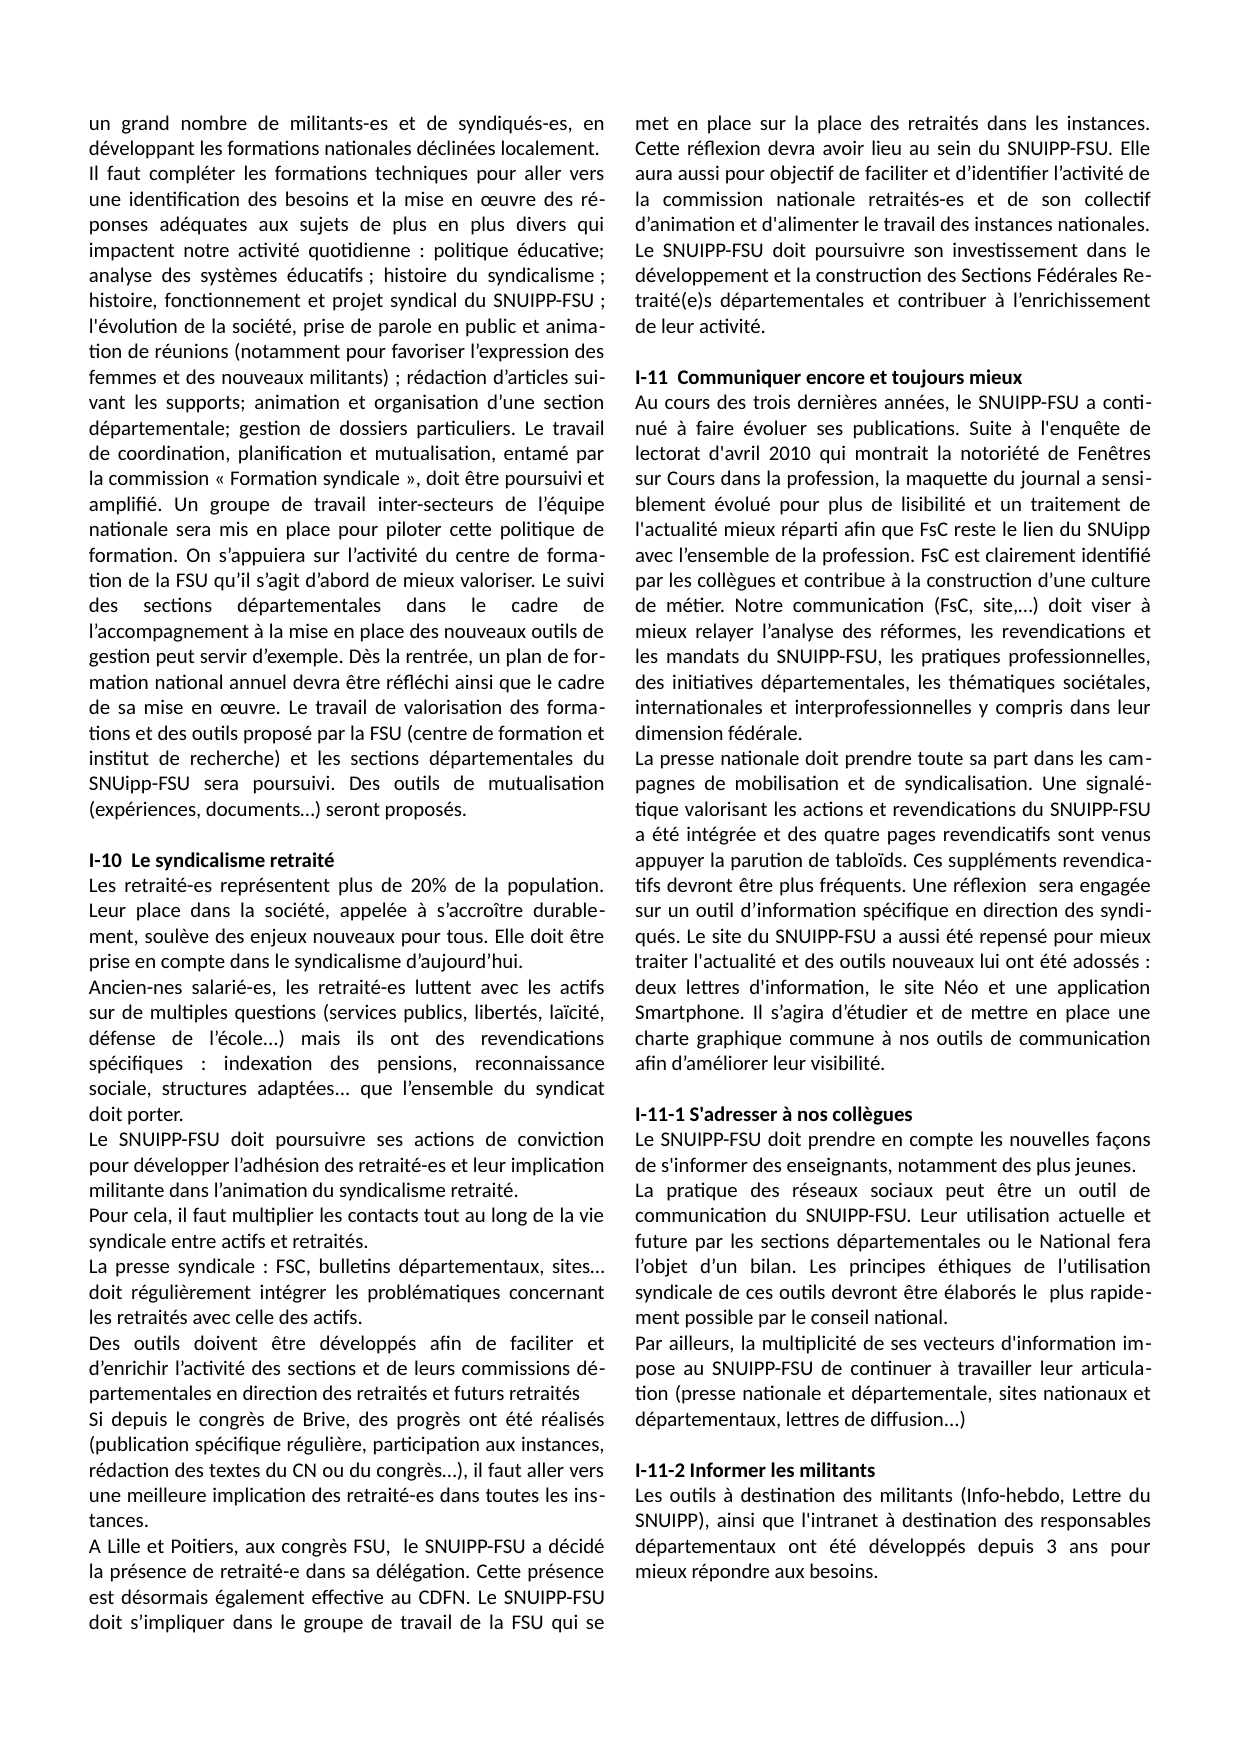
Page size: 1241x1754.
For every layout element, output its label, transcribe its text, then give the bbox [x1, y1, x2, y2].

text un grand nombre de militants-es et de syndiqués-es, en déve­loppant les formations nationales déclinées localement. [89, 110, 605, 161]
text Le SNUIPP-FSU doit poursuivre ses actions de conviction pour développer l’adhésion des retraité-es et leur implication militante dans l’animation du syndicalisme retraité. [89, 1126, 605, 1203]
text Par ailleurs, la multiplicité de ses vecteurs d'information im­pose au SNUIPP-FSU de continuer à travailler leur articula­tion (presse nationale et départementale, sites nationaux et départementaux, lettres de diffusion...) [635, 1330, 1152, 1431]
text Les outils à destination des militants (Info-hebdo, Lettre du SNUIPP), ainsi que l'intranet à destination des responsables départementaux ont été développés depuis 3 ans pour mieux répondre aux besoins. [635, 1482, 1152, 1584]
text I-11-1 S'adresser à nos collègues [635, 1101, 1152, 1126]
text I-10 Le syndicalisme retraité [89, 847, 605, 872]
text Au cours des trois dernières années, le SNUIPP-FSU a conti­nué à faire évoluer ses publications. Suite à l'enquête de lecto­rat d'avril 2010 qui montrait la notoriété de Fenêtres sur Cours dans la profession, la maquette du journal a sensi­blement évolué pour plus de lisibilité et un traitement de l'ac­tualité mieux réparti afin que FsC reste le lien du SNUipp avec l’ensemble de la profession. FsC est clairement identifié par les collègues et contribue à la construction d’une culture de métier. Notre communication (FsC, site,…) doit viser à mieux relayer l’analyse des réformes, les revendications et les mandats du SNUIPP-FSU, les pratiques professionnelles, des initiatives départementales, les thématiques sociétales, in­ternationales et interprofessionnelles y compris dans leur dimension fédérale. [635, 389, 1152, 745]
text Le SNUIPP-FSU doit poursuivre son investissement dans le dé­veloppement et la construction des Sections Fédérales Re­traité(e)s départementales et contribuer à l’enrichissement de leur activité. [635, 237, 1152, 338]
text La presse nationale doit prendre toute sa part dans les cam­pagnes de mobilisation et de syndicalisation. Une signalé­tique valorisant les actions et revendications du SNUIPP-FSU a été intégrée et des quatre pages revendicatifs sont venus appuyer la parution de tabloïds. Ces suppléments revendica­tifs devront être plus fréquents. Une réflexion sera engagée sur un outil d’information spécifique en direction des syndi­qués. Le site du SNUIPP-FSU a aussi été repensé pour mieux traiter l'actualité et des outils nouveaux lui ont été adossés : deux lettres d'information, le site Néo et une application Smartphone. Il s’agira d’étudier et de mettre en place une charte graphique commune à nos outils de communication afin d’améliorer leur visibilité. [635, 745, 1152, 1076]
text I-11 Communiquer encore et toujours mieux [635, 364, 1152, 389]
text Ancien-nes salarié-es, les retraité-es luttent avec les actifs sur de multiples questions (services publics, libertés, laïcité, dé­fense de l’école...) mais ils ont des revendications spécifiques : indexation des pensions, reconnaissance sociale, structures adaptées... que l’ensemble du syndicat doit porter. [89, 974, 605, 1126]
text La presse syndicale : FSC, bulletins départementaux, sites… doit régulièrement intégrer les problématiques concernant les retraités avec celle des actifs. [89, 1253, 605, 1330]
text Le SNUIPP-FSU doit prendre en compte les nouvelles façons de s'informer des enseignants, notamment des plus jeunes. [635, 1126, 1152, 1177]
text Pour cela, il faut multiplier les contacts tout au long de la vie syndicale entre actifs et retraités. [89, 1203, 605, 1253]
text A Lille et Poitiers, aux congrès FSU, le SNUIPP-FSU a décidé la présence de retraité-e dans sa délégation. Cette présence est désormais également effective au CDFN. Le SNUIPP-FSU doit s’impliquer dans le groupe de travail de la FSU qui se [89, 1533, 605, 1635]
text Les retraité-es représentent plus de 20% de la population. Leur place dans la société, appelée à s’accroître durable­ment, soulève des enjeux nouveaux pour tous. Elle doit être prise en compte dans le syndicalisme d’aujourd’hui. [89, 872, 605, 974]
text Si depuis le congrès de Brive, des progrès ont été réalisés (pu­blication spécifique régulière, participation aux instances, rédaction des textes du CN ou du congrès…), il faut aller vers une meilleure implication des retraité-es dans toutes les ins­tances. [89, 1406, 605, 1533]
text Il faut compléter les formations techniques pour aller vers une identification des besoins et la mise en œuvre des ré­ponses adéquates aux sujets de plus en plus divers qui impac­tent notre activité quotidienne : politique éducative; analyse des systèmes éducatifs ; histoire du syndicalisme ; his­toire, fonctionnement et projet syndical du SNUIPP-FSU ; l'évolution de la société, prise de parole en public et anima­tion de réunions (notamment pour favoriser l’expression des femmes et des nouveaux militants) ; rédaction d’articles sui­vant les supports; animation et organisation d’une section dé­partementale; gestion de dossiers particuliers. Le travail de coordination, planification et mutualisation, entamé par la commission « Formation syndicale », doit être poursuivi et amplifié. Un groupe de travail inter-secteurs de l’équipe natio­nale sera mis en place pour piloter cette politique de formation. On s’appuiera sur l’activité du centre de forma­tion de la FSU qu’il s’agit d’abord de mieux valoriser. Le suivi des sections départementales dans le cadre de l’accompagnement à la mise en place des nouveaux outils de gestion peut servir d’exemple. Dès la rentrée, un plan de for­mation national annuel devra être réfléchi ainsi que le cadre de sa mise en œuvre. Le travail de valorisation des forma­tions et des outils proposé par la FSU (centre de formation et institut de recherche) et les sections départementales du SNUipp-FSU sera poursuivi. Des outils de mutualisation (expé­riences, documents…) seront proposés. [89, 161, 605, 821]
text I-11-2 Informer les militants [635, 1457, 1152, 1482]
text La pratique des réseaux sociaux peut être un outil de commu­nication du SNUIPP-FSU. Leur utilisation actuelle et fu­ture par les sections départementales ou le National fera l’objet d’un bilan. Les principes éthiques de l’utilisation syndi­cale de ces outils devront être élaborés le plus rapide­ment possible par le conseil national. [635, 1177, 1152, 1330]
text Des outils doivent être développés afin de faciliter et d’enrichir l’activité des sections et de leurs commissions dé­partementales en direction des retraités et futurs retraités [89, 1330, 605, 1406]
text met en place sur la place des retraités dans les instances. Cette réflexion devra avoir lieu au sein du SNUIPP-FSU. Elle aura aussi pour objectif de faciliter et d’identifier l’activité de la commission nationale retraités-es et de son collectif d’animation et d'alimenter le travail des instances nationales. [635, 110, 1152, 237]
